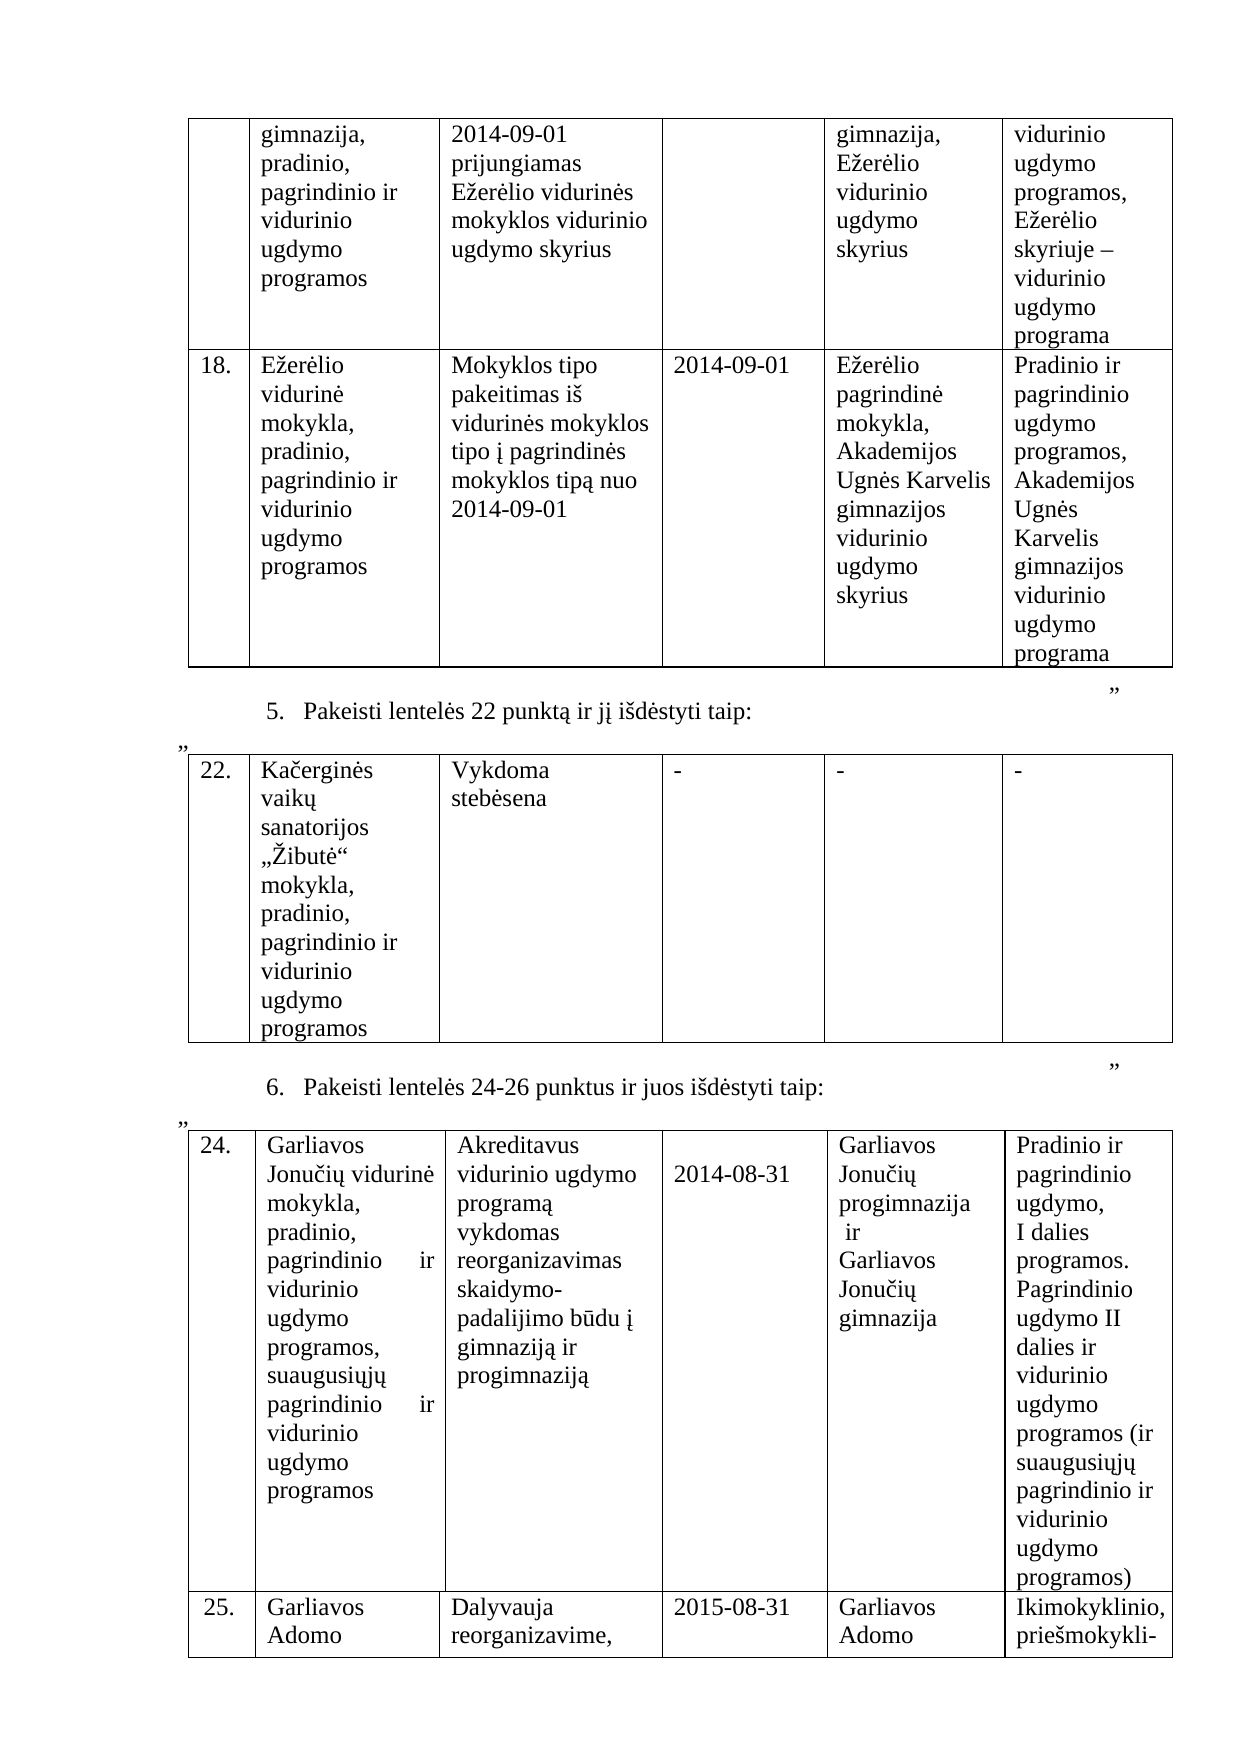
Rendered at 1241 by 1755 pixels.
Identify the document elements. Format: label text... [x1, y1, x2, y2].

text 6. Pakeisti lentelės 24-26 punktus ir juos išdėstyti taip: [266, 1072, 1181, 1101]
table_cell Ikimokyklinio, priešmokykli- [1006, 1592, 1172, 1657]
table_cell 25. [189, 1592, 255, 1657]
table_cell 2014-09-01 [663, 350, 824, 666]
text „ [177, 1043, 1181, 1072]
table_header Pradinio ir pagrindinio ugdymo, I dalies programos. Pagrindinio ugdymo II dalies ir vidurinio ugdymo programos (ir suaugusiųjų pagrindinio ir vidurinio ugdymo programos) [1006, 1131, 1172, 1591]
table_header Vykdoma stebėsena [440, 755, 662, 1042]
table_cell Ežerėlio vidurinė mokykla, pradinio, pagrindinio ir vidurinio ugdymo programos [250, 350, 439, 666]
table_cell Garliavos Adomo [828, 1592, 1004, 1657]
table_header 2014-08-31 [663, 1131, 827, 1591]
table_cell 18. [189, 350, 249, 666]
table_cell Garliavos Adomo [256, 1592, 439, 1657]
table_cell Dalyvauja reorganizavime, [440, 1592, 662, 1657]
table_header Kačerginės vaikų sanatorijos „Žibutė“ mokykla, pradinio, pagrindinio ir vidurinio ugdymo programos [250, 755, 439, 1042]
table_cell [189, 119, 249, 349]
text 5. Pakeisti lentelės 22 punktą ir jį išdėstyti taip: [266, 696, 1181, 725]
table_header Garliavos Jonučių progimnazija ir Garliavos Jonučių gimnazija [828, 1131, 1004, 1591]
table_header - [663, 755, 824, 1042]
table_header - [1003, 755, 1172, 1042]
table_header 24. [189, 1131, 255, 1591]
table_cell [663, 119, 824, 349]
table_cell 2015-08-31 [663, 1592, 827, 1657]
table_header Garliavos Jonučių vidurinė mokykla, pradinio, pagrindinio ir vidurinio ugdymo programos, suaugusiųjų pagrindinio ir vidurinio ugdymo programos [256, 1131, 445, 1591]
table_cell Mokyklos tipo pakeitimas iš vidurinės mokyklos tipo į pagrindinės mokyklos tipą nuo 2014-09-01 [440, 350, 662, 666]
table_header Akreditavus vidurinio ugdymo programą vykdomas reorganizavimas skaidymo-padalijimo būdu į gimnaziją ir progimnaziją [446, 1131, 662, 1591]
table_cell vidurinio ugdymo programos, Ežerėlio skyriuje – vidurinio ugdymo programa [1003, 119, 1172, 349]
table_cell 2014-09-01 prijungiamas Ežerėlio vidurinės mokyklos vidurinio ugdymo skyrius [440, 119, 662, 349]
table_header - [825, 755, 1002, 1042]
text „ [177, 667, 1181, 696]
text „ [177, 725, 1181, 754]
table_cell Pradinio ir pagrindinio ugdymo programos, Akademijos Ugnės Karvelis gimnazijos vidurinio ugdymo programa [1003, 350, 1172, 666]
table_header 22. [189, 755, 249, 1042]
text „ [177, 1101, 1181, 1129]
table_cell gimnazija, Ežerėlio vidurinio ugdymo skyrius [825, 119, 1002, 349]
table_cell Ežerėlio pagrindinė mokykla, Akademijos Ugnės Karvelis gimnazijos vidurinio ugdymo skyrius [825, 350, 1002, 666]
table_cell gimnazija, pradinio, pagrindinio ir vidurinio ugdymo programos [250, 119, 439, 349]
